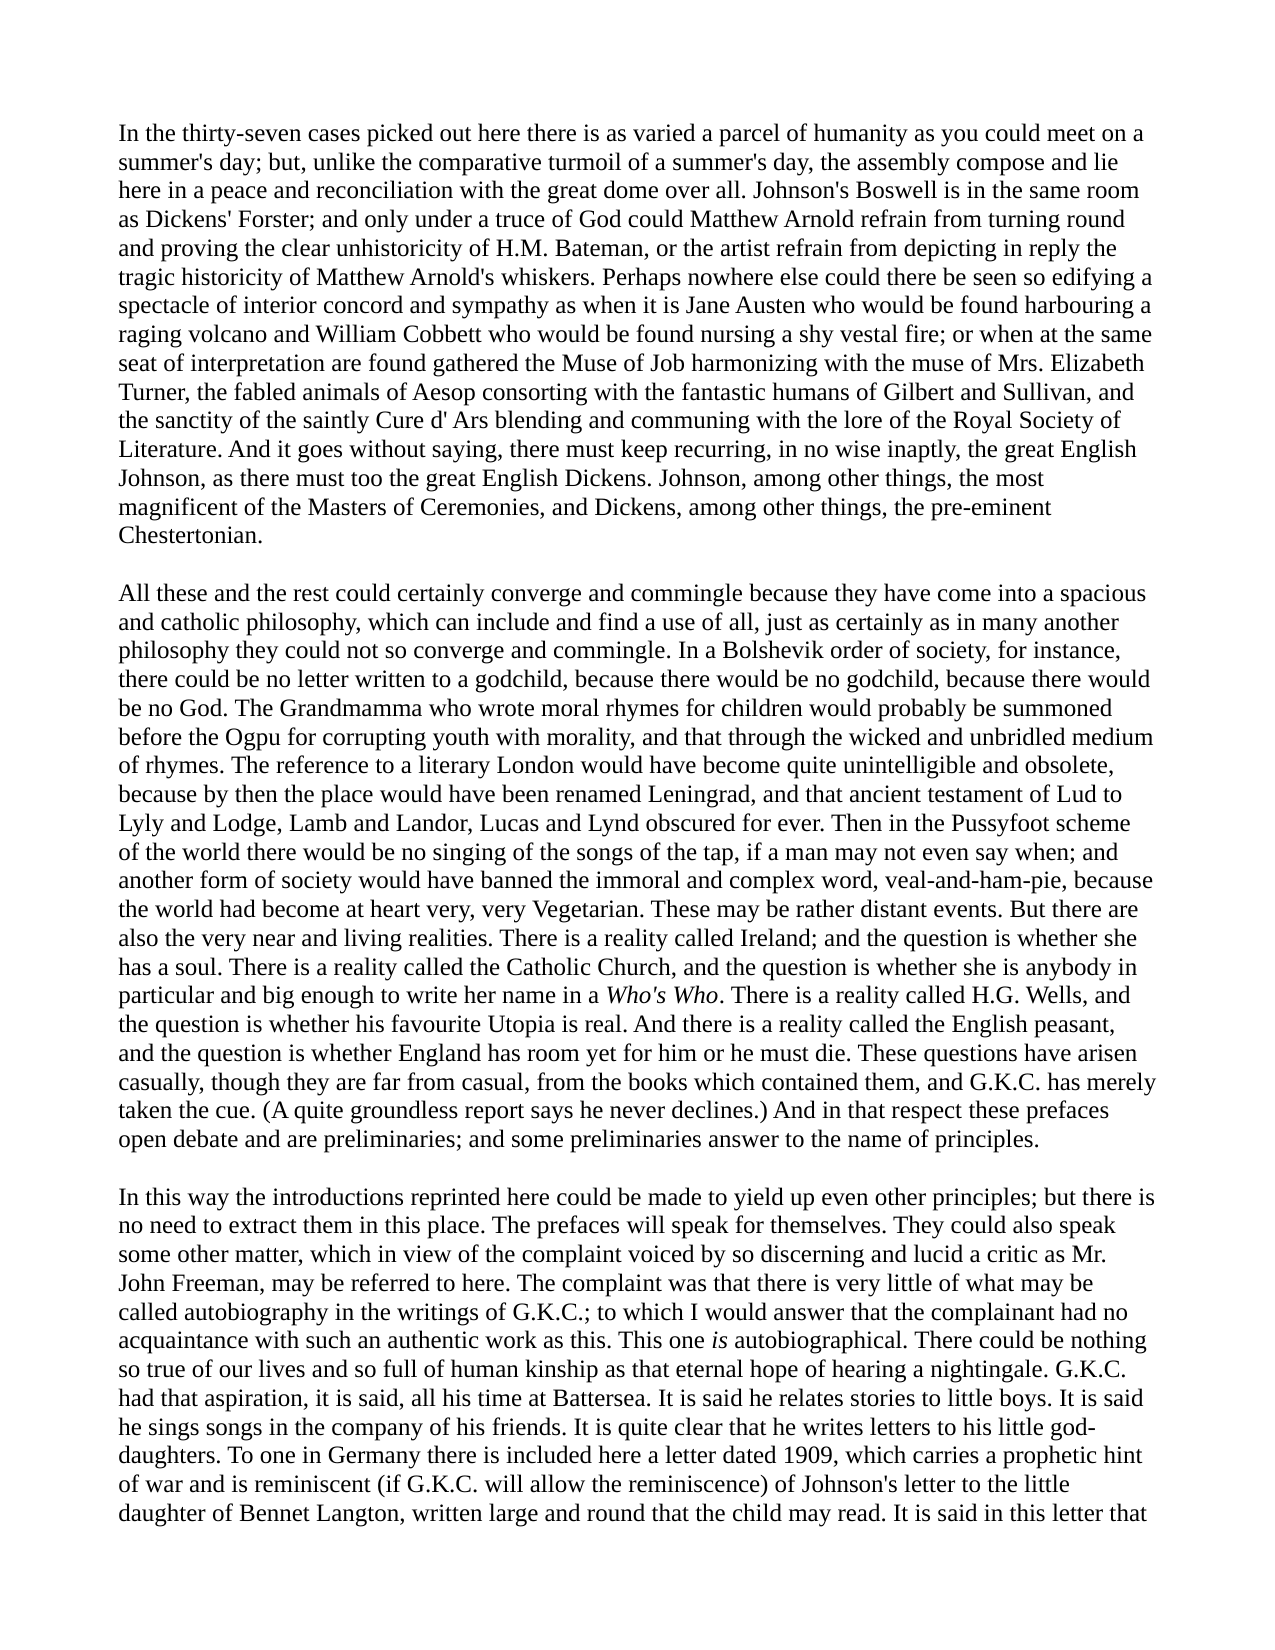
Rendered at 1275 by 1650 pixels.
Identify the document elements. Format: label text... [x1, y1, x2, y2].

text In the thirty-seven cases picked out here there is as varied a parcel of humanity as you could meet on a summer's day; but, unlike the comparative turmoil of a summer's day, the assembly compose and lie here in a peace and reconciliation with the great dome over all. Johnson's Boswell is in the same room as Dickens' Forster; and only under a truce of God could Matthew Arnold refrain from turning round and proving the clear unhistoricity of H.M. Bateman, or the artist refrain from depicting in reply the tragic historicity of Matthew Arnold's whiskers. Perhaps nowhere else could there be seen so edifying a spectacle of interior concord and sympathy as when it is Jane Austen who would be found harbouring a raging volcano and William Cobbett who would be found nursing a shy vestal fire; or when at the same seat of interpretation are found gathered the Muse of Job harmonizing with the muse of Mrs. Elizabeth Turner, the fabled animals of Aesop consorting with the fantastic humans of Gilbert and Sullivan, and the sanctity of the saintly Cure d' Ars blending and communing with the lore of the Royal Society of Literature. And it goes without saying, there must keep recurring, in no wise inaptly, the great English Johnson, as there must too the great English Dickens. Johnson, among other things, the most magnificent of the Masters of Ceremonies, and Dickens, among other things, the pre-eminent Chestertonian. [118, 118, 1157, 549]
text In this way the introductions reprinted here could be made to yield up even other principles; but there is no need to extract them in this place. The prefaces will speak for themselves. They could also speak some other matter, which in view of the complaint voiced by so discerning and lucid a critic as Mr. John Freeman, may be referred to here. The complaint was that there is very little of what may be called autobiography in the writings of G.K.C.; to which I would answer that the complainant had no acquaintance with such an authentic work as this. This one is autobiographical. There could be nothing so true of our lives and so full of human kinship as that eternal hope of hearing a nightingale. G.K.C. had that aspiration, it is said, all his time at Battersea. It is said he relates stories to little boys. It is said he sings songs in the company of his friends. It is quite clear that he writes letters to his little god-daughters. To one in Germany there is included here a letter dated 1909, which carries a prophetic hint of war and is reminiscent (if G.K.C. will allow the reminiscence) of Johnson's letter to the little daughter of Bennet Langton, written large and round that the child may read. It is said in this letter that [118, 1182, 1157, 1527]
text All these and the rest could certainly converge and commingle because they have come into a spacious and catholic philosophy, which can include and find a use of all, just as certainly as in many another philosophy they could not so converge and commingle. In a Bolshevik order of society, for instance, there could be no letter written to a godchild, because there would be no godchild, because there would be no God. The Grandmamma who wrote moral rhymes for children would probably be summoned before the Ogpu for corrupting youth with morality, and that through the wicked and unbridled medium of rhymes. The reference to a literary London would have become quite unintelligible and obsolete, because by then the place would have been renamed Leningrad, and that ancient testament of Lud to Lyly and Lodge, Lamb and Landor, Lucas and Lynd obscured for ever. Then in the Pussyfoot scheme of the world there would be no singing of the songs of the tap, if a man may not even say when; and another form of society would have banned the immoral and complex word, veal-and-ham-pie, because the world had become at heart very, very Vegetarian. These may be rather distant events. But there are also the very near and living realities. There is a reality called Ireland; and the question is whether she has a soul. There is a reality called the Catholic Church, and the question is whether she is anybody in particular and big enough to write her name in a Who's Who. There is a reality called H.G. Wells, and the question is whether his favourite Utopia is real. And there is a reality called the English peasant, and the question is whether England has room yet for him or he must die. These questions have arisen casually, though they are far from casual, from the books which contained them, and G.K.C. has merely taken the cue. (A quite groundless report says he never declines.) And in that respect these prefaces open debate and are preliminaries; and some preliminaries answer to the name of principles. [118, 578, 1157, 1153]
